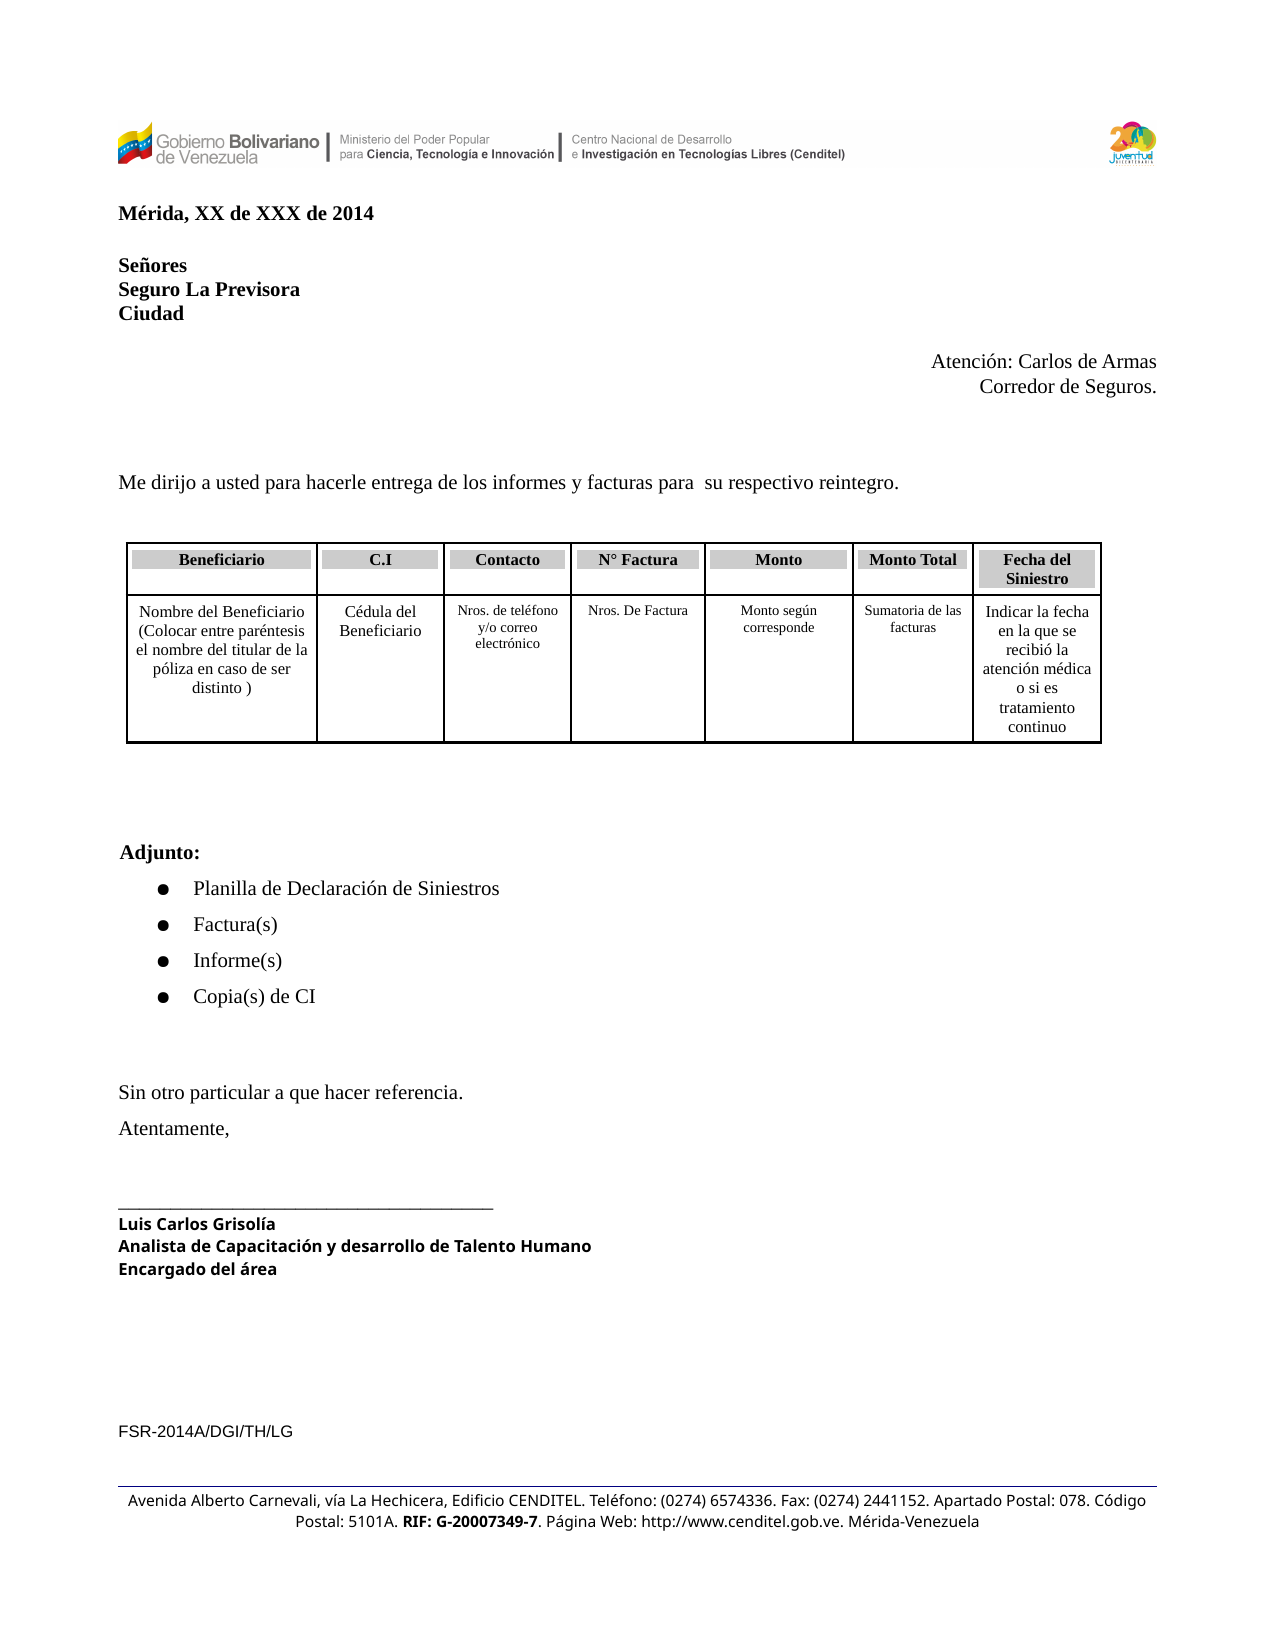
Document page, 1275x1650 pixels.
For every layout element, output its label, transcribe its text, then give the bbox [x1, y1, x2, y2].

table_header N° Factura [572, 544, 704, 594]
text Señores [118, 253, 1157, 277]
text Atentamente, [118, 1116, 1157, 1140]
text Seguro La Previsora [118, 277, 1157, 301]
table_cell Monto según corresponde [706, 596, 852, 741]
text Mérida, XX de XXX de 2014 [118, 200, 1157, 224]
list Adjunto: [82, 840, 1157, 864]
list Copia(s) de CI [156, 984, 1157, 1008]
table_cell Indicar la fecha en la que se recibió la atención médica o si es tratamiento continuo [974, 596, 1100, 741]
list Planilla de Declaración de Siniestros [156, 876, 1157, 900]
table_cell Sumatoria de las facturas [854, 596, 972, 741]
table_header C.I [318, 544, 443, 594]
text FSR-2014A/DGI/TH/LG [118, 1421, 1157, 1441]
text Corredor de Seguros. [118, 373, 1157, 398]
table_header Beneficiario [128, 544, 316, 594]
table_cell Nombre del Beneficiario (Colocar entre paréntesis el nombre del titular de la póliza en caso de ser distinto ) [128, 596, 316, 741]
text Ciudad [118, 301, 1157, 325]
table_cell Nros. de teléfono y/o correo electrónico [445, 596, 570, 741]
text Luis Carlos Grisolía [118, 1212, 1157, 1235]
text Sin otro particular a que hacer referencia. [118, 1080, 1157, 1104]
list Factura(s) [156, 912, 1157, 936]
table_header Monto Total [854, 544, 972, 594]
text ____________________________________ [118, 1188, 1157, 1212]
table_header Fecha del Siniestro [974, 544, 1100, 594]
list Informe(s) [156, 948, 1157, 972]
table_cell Cédula del Beneficiario [318, 596, 443, 741]
picture [118, 120, 1157, 168]
table_cell Nros. De Factura [572, 596, 704, 741]
text Analista de Capacitación y desarrollo de Talento Humano [118, 1235, 1157, 1258]
text Atención: Carlos de Armas [118, 349, 1157, 373]
table_header Contacto [445, 544, 570, 594]
table_header Monto [706, 544, 852, 594]
text Encargado del área [118, 1258, 1157, 1280]
text Me dirijo a usted para hacerle entrega de los informes y facturas para su respectivo reintegro. [118, 470, 1157, 494]
